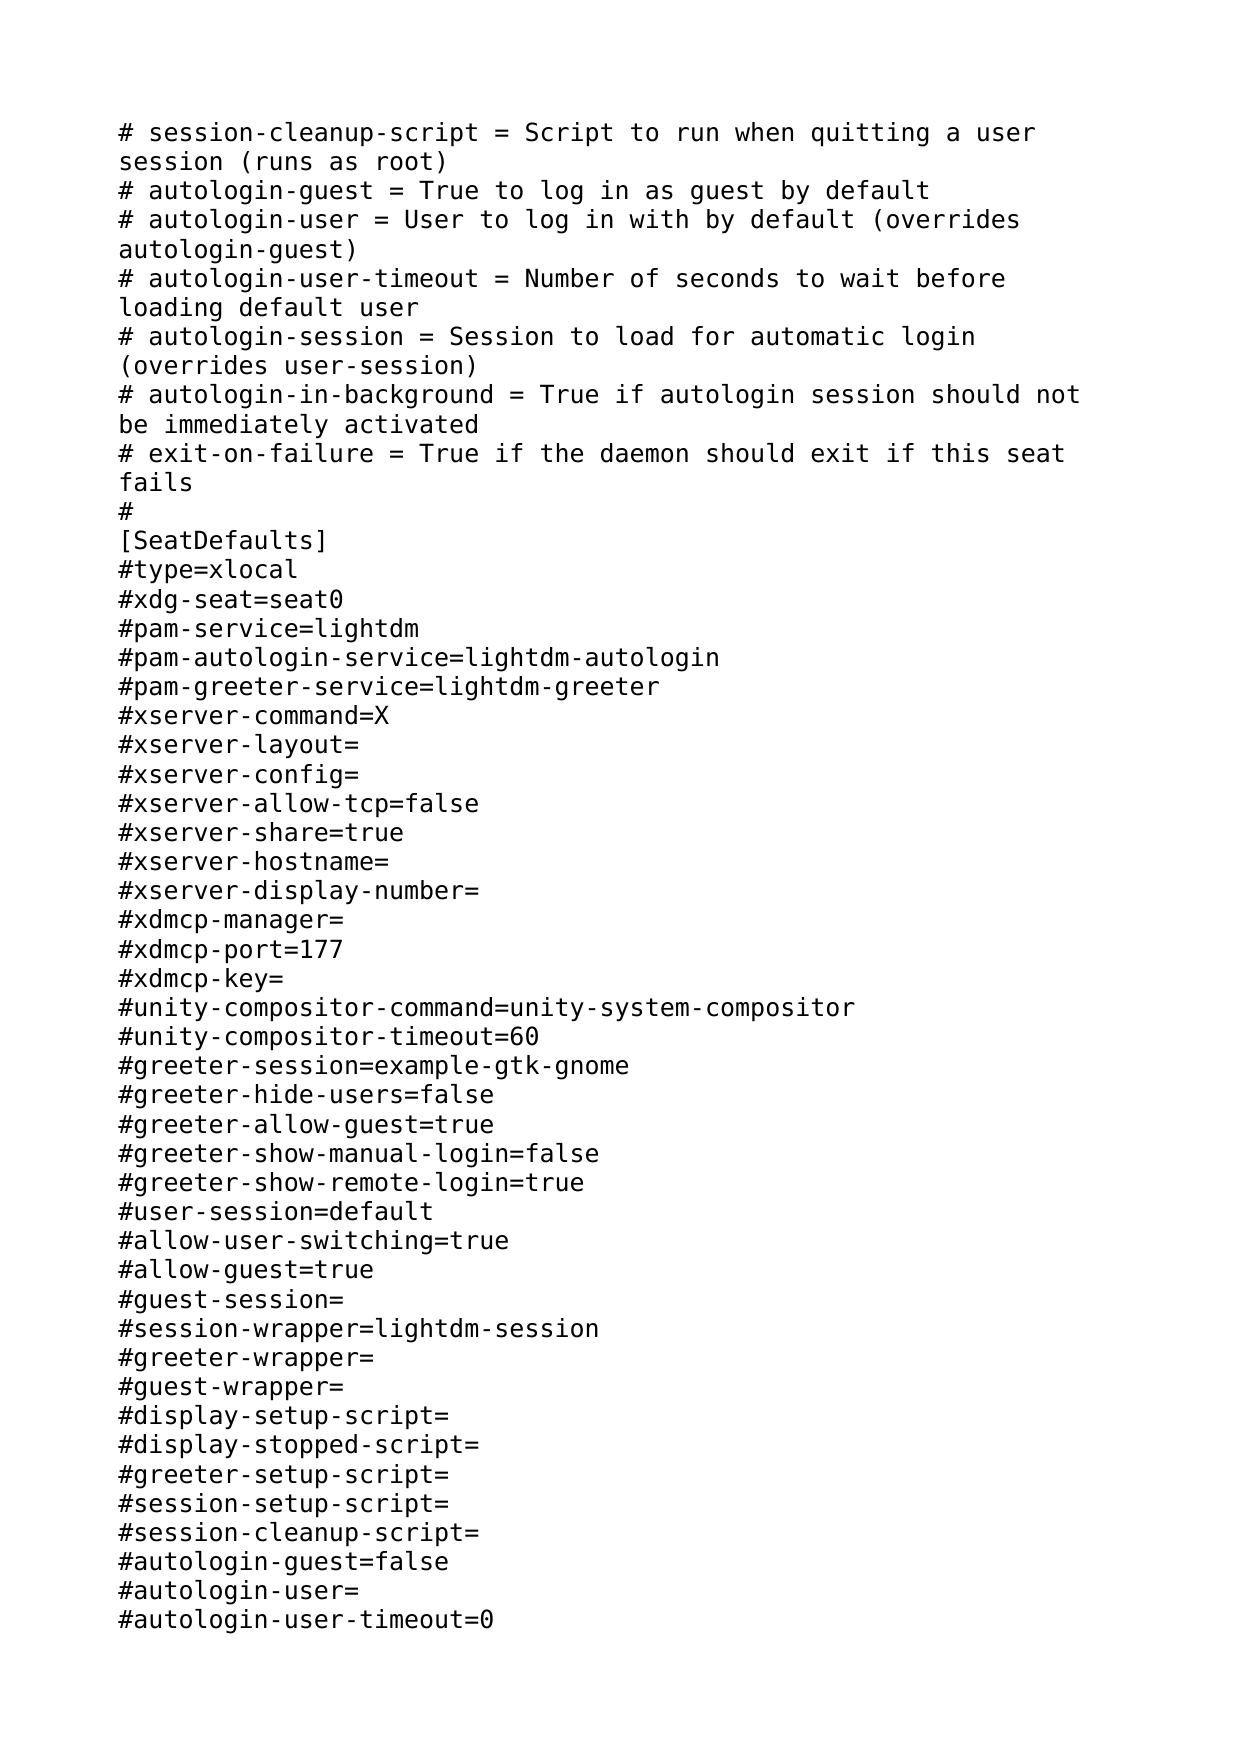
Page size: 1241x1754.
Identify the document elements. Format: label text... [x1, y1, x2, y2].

text # session-cleanup-script = Script to run when quitting a user session (runs as root) # autologin-guest = True to log in as guest by default # autologin-user = User to log in with by default (overrides autologin-guest) # autologin-user-timeout = Number of seconds to wait before loading default user # autologin-session = Session to load for automatic login (overrides user-session) # autologin-in-background = True if autologin session should not be immediately activated # exit-on-failure = True if the daemon should exit if this seat fails # [SeatDefaults] #type=xlocal #xdg-seat=seat0 #pam-service=lightdm #pam-autologin-service=lightdm-autologin #pam-greeter-service=lightdm-greeter #xserver-command=X #xserver-layout= #xserver-config= #xserver-allow-tcp=false #xserver-share=true #xserver-hostname= #xserver-display-number= #xdmcp-manager= #xdmcp-port=177 #xdmcp-key= #unity-compositor-command=unity-system-compositor #unity-compositor-timeout=60 #greeter-session=example-gtk-gnome #greeter-hide-users=false #greeter-allow-guest=true #greeter-show-manual-login=false #greeter-show-remote-login=true #user-session=default #allow-user-switching=true #allow-guest=true #guest-session= #session-wrapper=lightdm-session #greeter-wrapper= #guest-wrapper= #display-setup-script= #display-stopped-script= #greeter-setup-script= #session-setup-script= #session-cleanup-script= #autologin-guest=false #autologin-user= #autologin-user-timeout=0 [118, 118, 1122, 1635]
